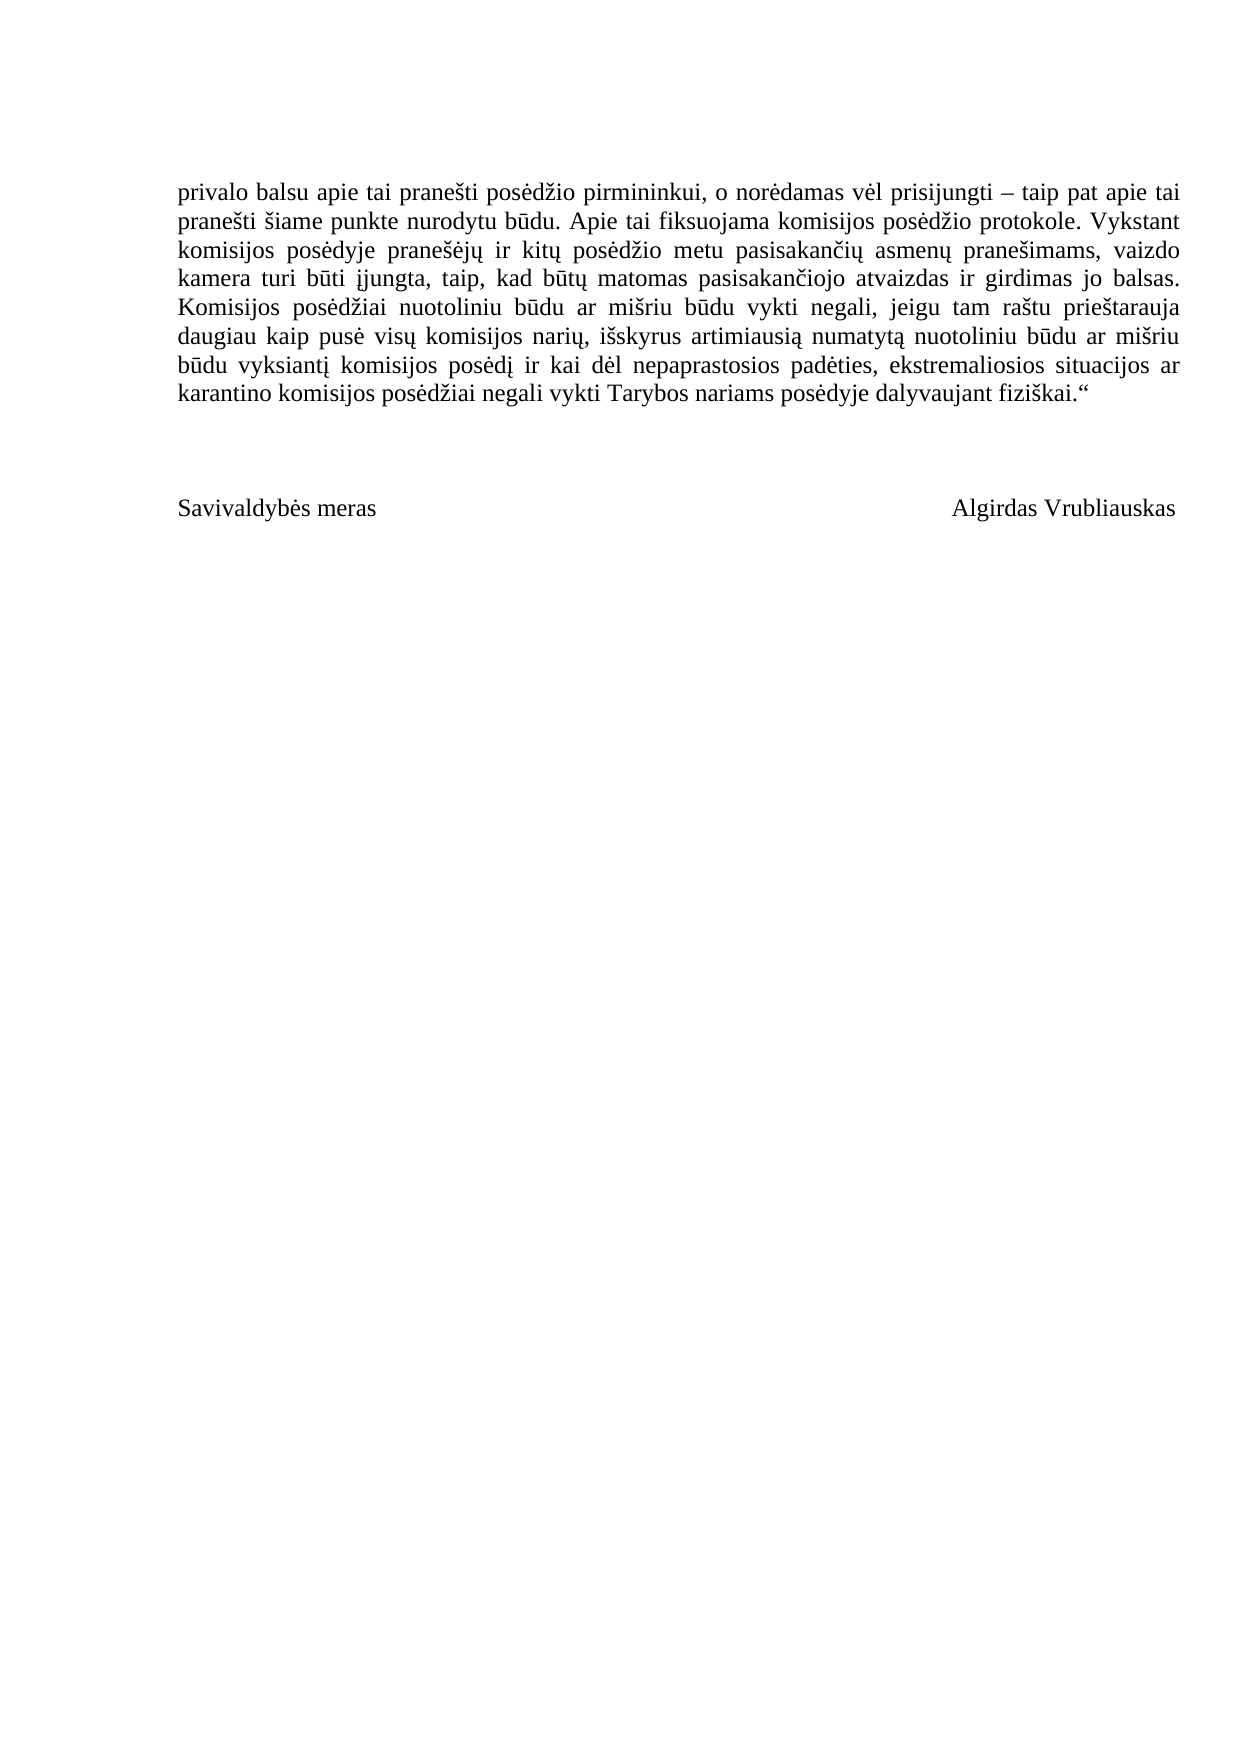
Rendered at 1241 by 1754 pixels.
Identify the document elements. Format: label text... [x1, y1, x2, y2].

text Savivaldybės meras Algirdas Vrubliauskas [177, 493, 1181, 522]
text privalo balsu apie tai pranešti posėdžio pirmininkui, o norėdamas vėl prisijungti – taip pat apie tai pranešti šiame punkte nurodytu būdu. Apie tai fiksuojama komisijos posėdžio protokole. Vykstant komisijos posėdyje pranešėjų ir kitų posėdžio metu pasisakančių asmenų pranešimams, vaizdo kamera turi būti įjungta, taip, kad būtų matomas pasisakančiojo atvaizdas ir girdimas jo balsas. Komisijos posėdžiai nuotoliniu būdu ar mišriu būdu vykti negali, jeigu tam raštu prieštarauja daugiau kaip pusė visų komisijos narių, išskyrus artimiausią numatytą nuotoliniu būdu ar mišriu būdu vyksiantį komisijos posėdį ir kai dėl nepaprastosios padėties, ekstremaliosios situacijos ar karantino komisijos posėdžiai negali vykti Tarybos nariams posėdyje dalyvaujant fiziškai.“ [177, 177, 1181, 407]
